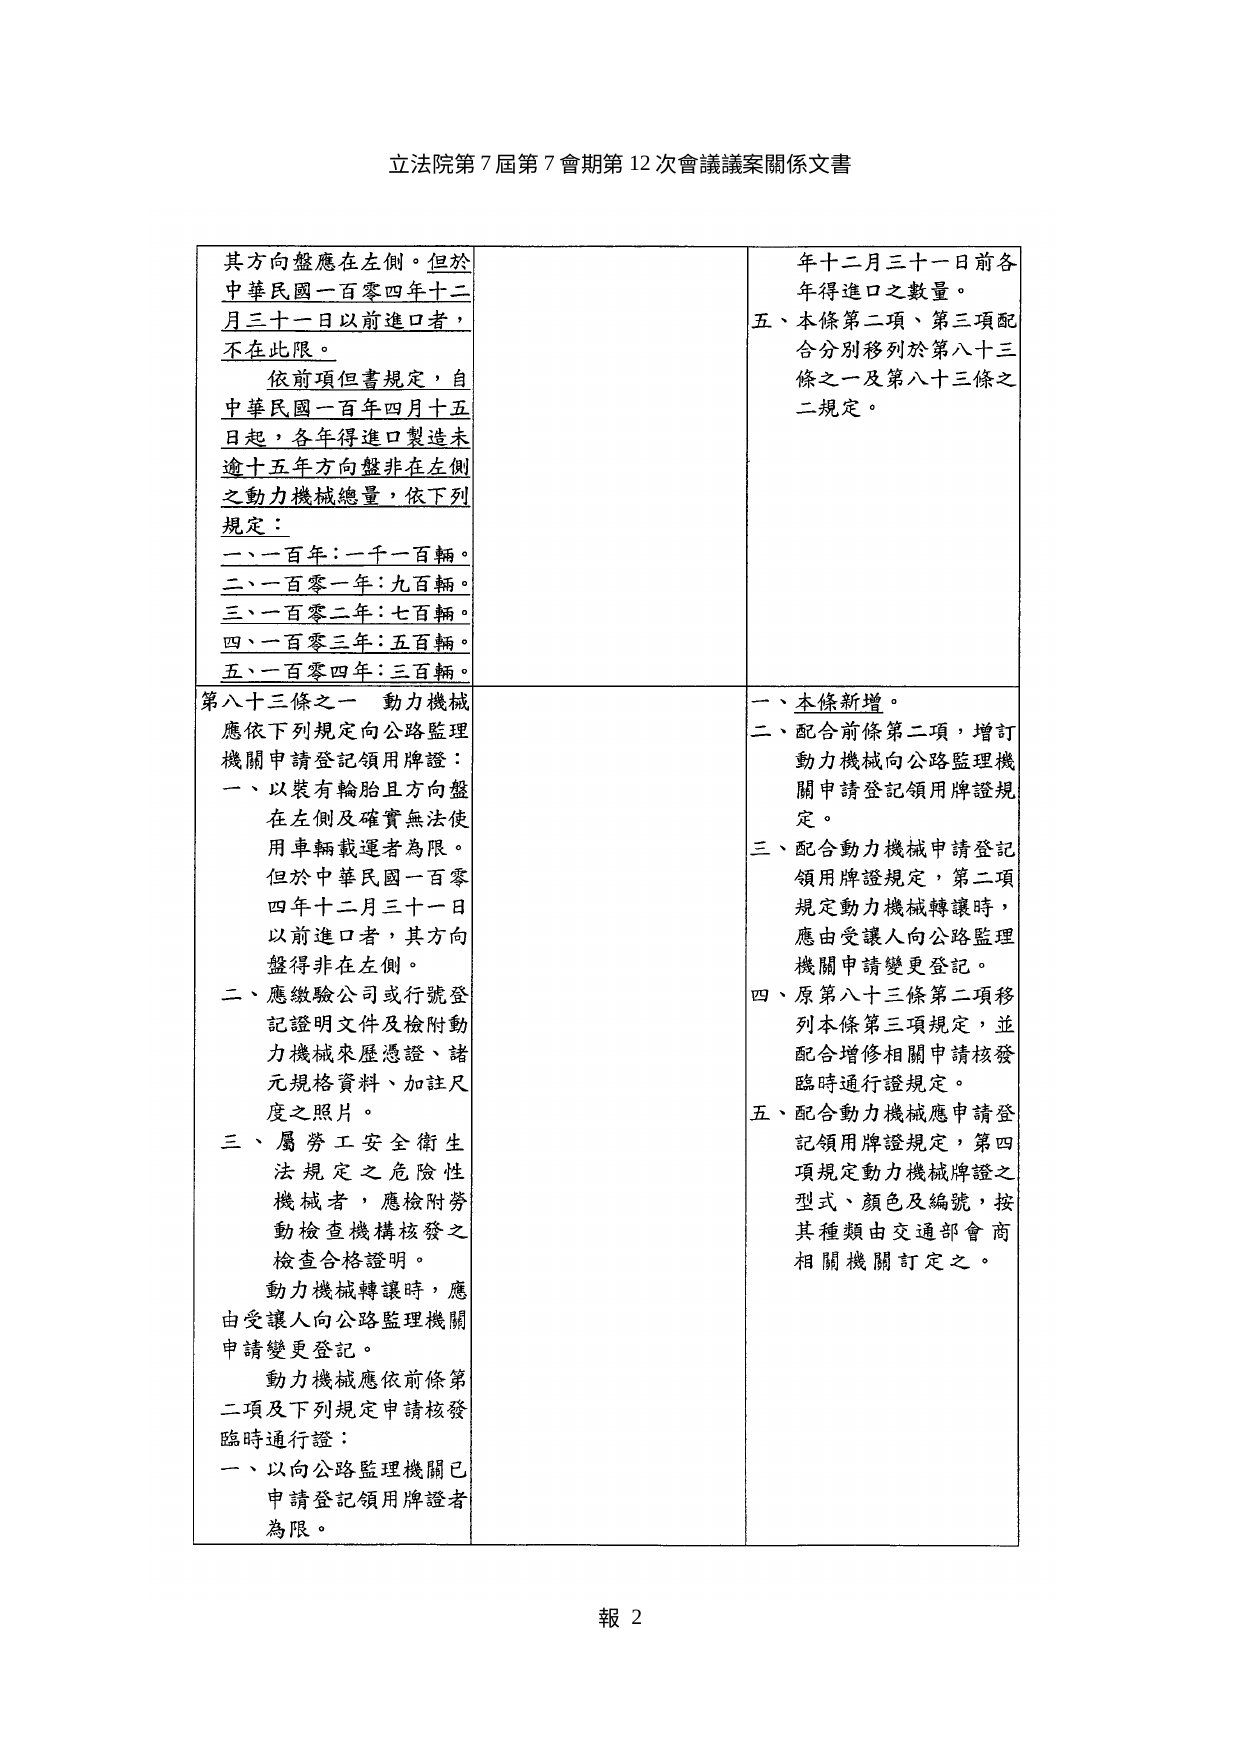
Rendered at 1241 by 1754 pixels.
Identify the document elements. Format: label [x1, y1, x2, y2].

picture [147, 206, 1058, 1606]
